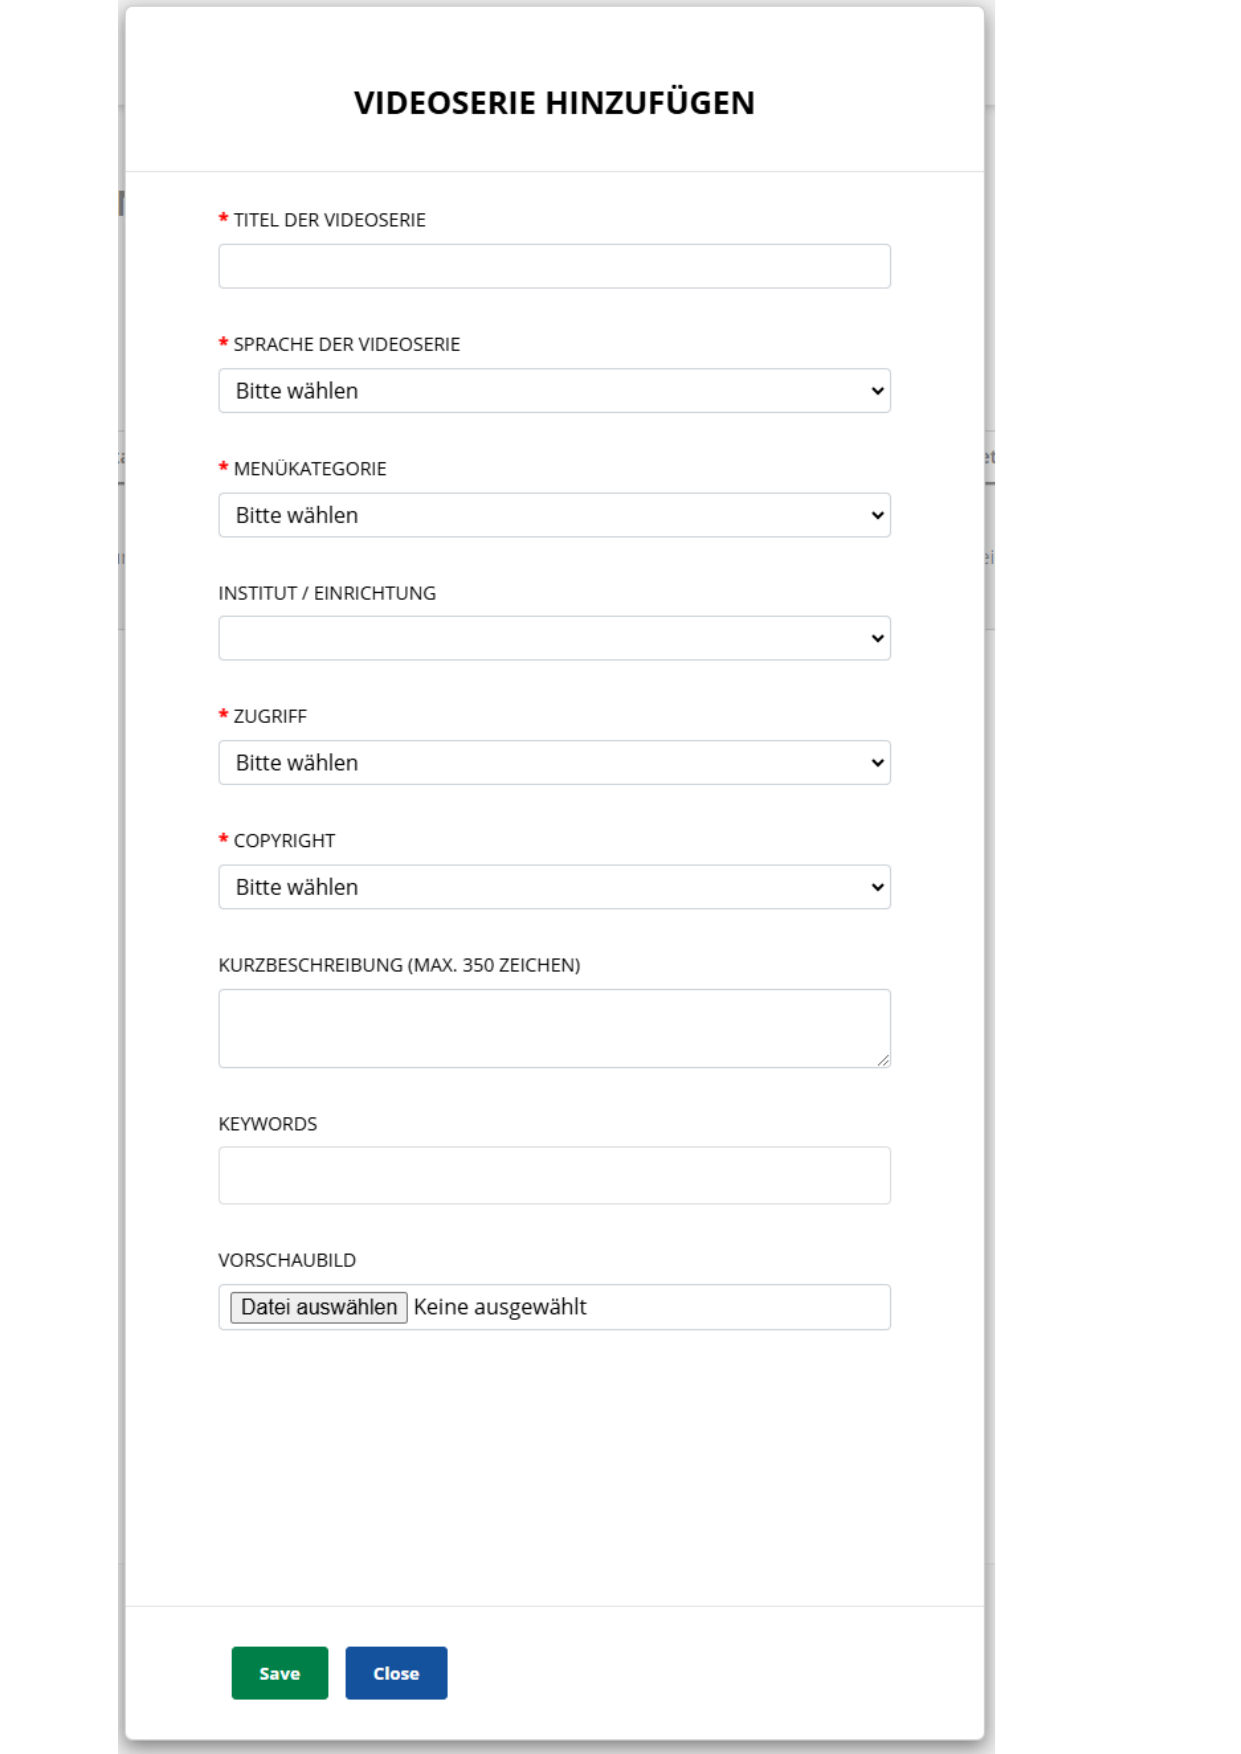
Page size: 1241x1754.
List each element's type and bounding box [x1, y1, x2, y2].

picture [118, 0, 995, 1754]
